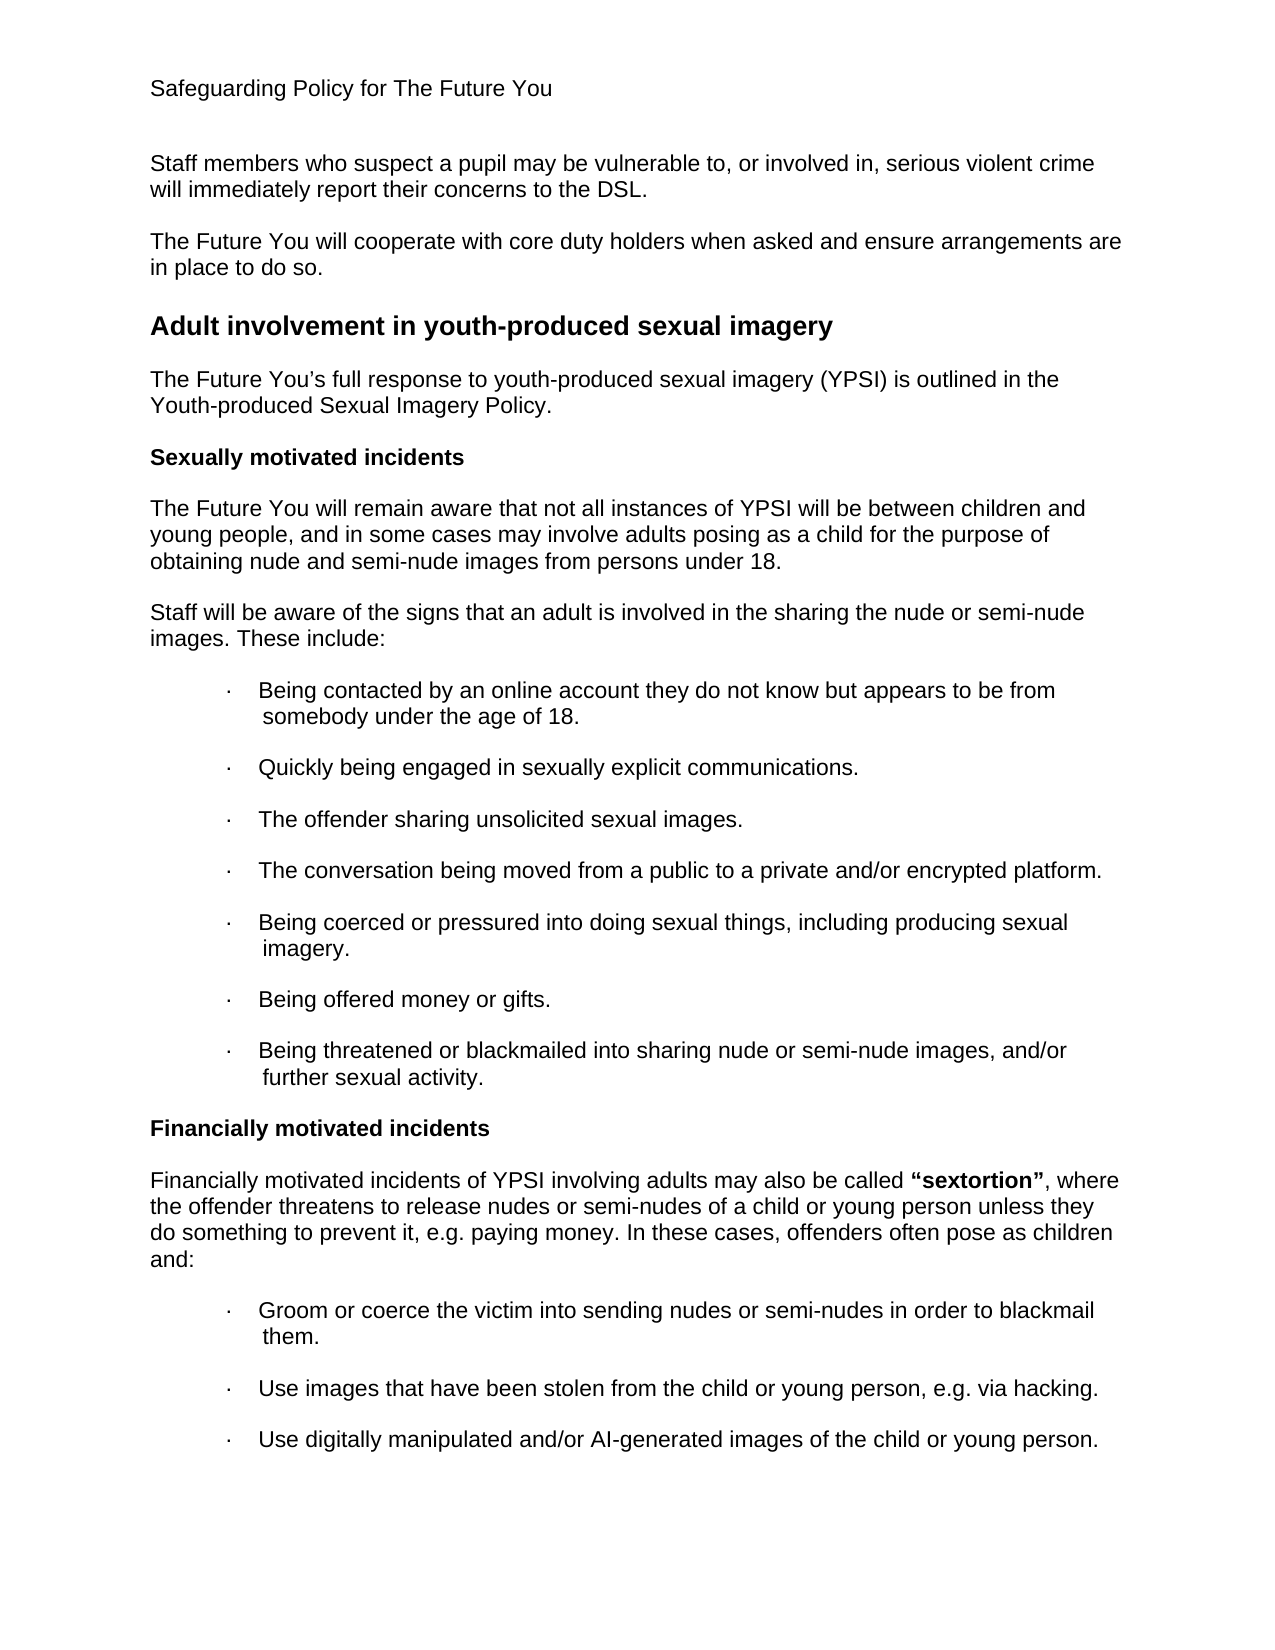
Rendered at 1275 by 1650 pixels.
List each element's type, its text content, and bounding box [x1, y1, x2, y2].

text Financially motivated incidents of YPSI involving adults may also be called “sextortion”, where the offender threatens to release nudes or semi-nudes of a child or young person unless they do something to prevent it, e.g. paying money. In these cases, offenders often pose as children and: [150, 1167, 1125, 1272]
text Staff will be aware of the signs that an adult is involved in the sharing the nude or semi-nude images. These include: [150, 599, 1125, 652]
text · Groom or coerce the victim into sending nudes or semi-nudes in order to blackmail them. [225, 1297, 1125, 1350]
subtitle Sexually motivated incidents [150, 443, 1125, 470]
text · The offender sharing unsolicited sexual images. [225, 806, 1125, 832]
text · Being coerced or pressured into doing sexual things, including producing sexual imagery. [225, 908, 1125, 961]
text · Being contacted by an online account they do not know but appears to be from somebody under the age of 18. [225, 677, 1125, 729]
text · Being offered money or gifts. [225, 986, 1125, 1012]
text · Being threatened or blackmailed into sharing nude or semi-nude images, and/or further sexual activity. [225, 1037, 1125, 1090]
subtitle Adult involvement in youth-produced sexual imagery [150, 309, 1125, 341]
text · Use digitally manipulated and/or AI-generated images of the child or young person. [225, 1426, 1125, 1452]
text The Future You will remain aware that not all instances of YPSI will be between children and young people, and in some cases may involve adults posing as a child for the purpose of obtaining nude and semi-nude images from persons under 18. [150, 495, 1125, 574]
text The Future You will cooperate with core duty holders when asked and ensure arrangements are in place to do so. [150, 228, 1125, 280]
text Staff members who suspect a pupil may be vulnerable to, or involved in, serious violent crime will immediately report their concerns to the DSL. [150, 150, 1125, 203]
text · The conversation being moved from a public to a private and/or encrypted platform. [225, 857, 1125, 883]
text · Quickly being engaged in sexually explicit communications. [225, 754, 1125, 781]
text · Use images that have been stolen from the child or young person, e.g. via hacking. [225, 1375, 1125, 1401]
subtitle Financially motivated incidents [150, 1115, 1125, 1142]
text The Future You’s full response to youth-produced sexual imagery (YPSI) is outlined in the Youth-produced Sexual Imagery Policy. [150, 366, 1125, 418]
